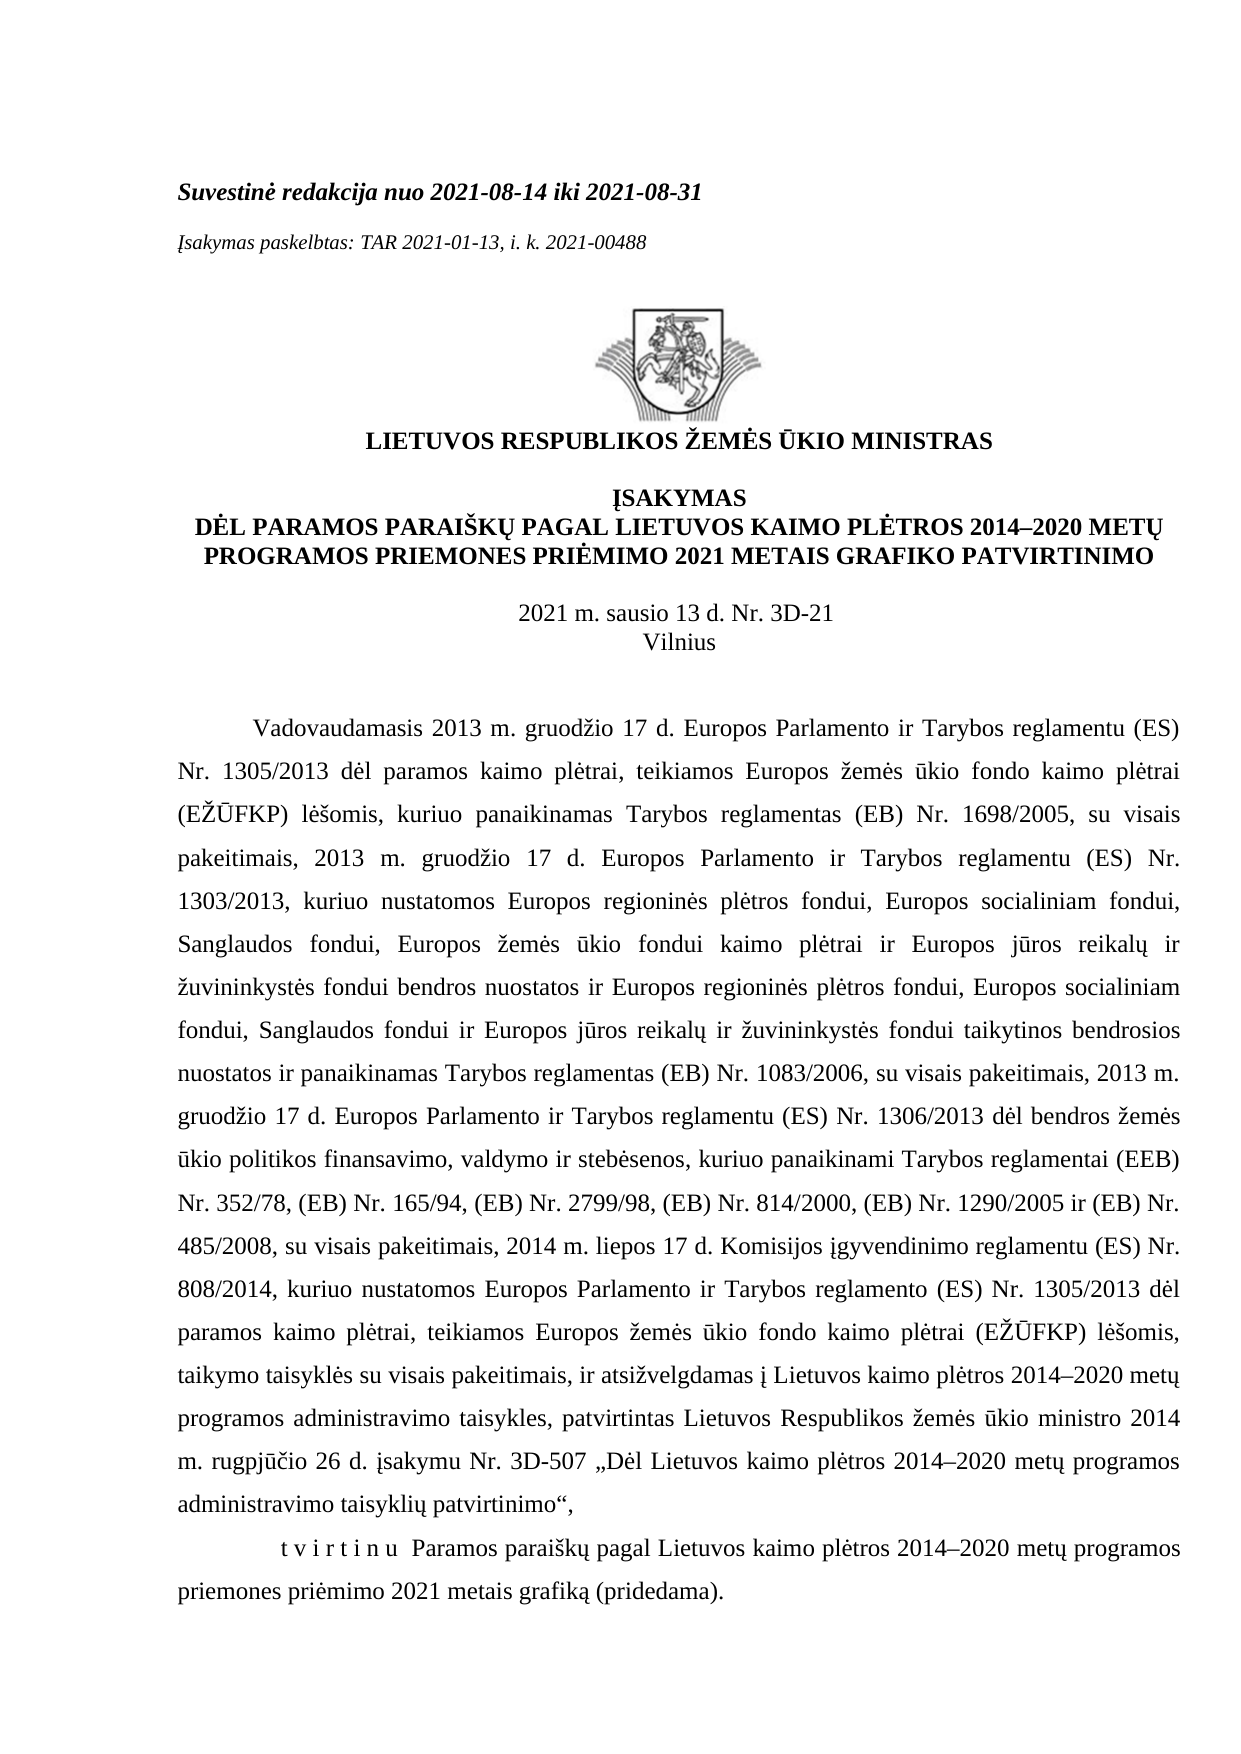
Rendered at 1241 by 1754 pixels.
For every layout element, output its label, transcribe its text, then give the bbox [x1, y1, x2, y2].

text tvirtinu Paramos paraiškų pagal Lietuvos kaimo plėtros 2014–2020 metų programos priemones priėmimo 2021 metais grafiką (pridedama). [177, 1533, 1181, 1604]
text LIETUVOS RESPUBLIKOS ŽEMĖS ŪKIO MINISTRAS [177, 426, 1181, 454]
text Vadovaudamasis 2013 m. gruodžio 17 d. Europos Parlamento ir Tarybos reglamentu (ES) Nr. 1305/2013 dėl paramos kaimo plėtrai, teikiamos Europos žemės ūkio fondo kaimo plėtrai (EŽŪFKP) lėšomis, kuriuo panaikinamas Tarybos reglamentas (EB) Nr. 1698/2005, su visais pakeitimais, 2013 m. gruodžio 17 d. Europos Parlamento ir Tarybos reglamentu (ES) Nr. 1303/2013, kuriuo nustatomos Europos regioninės plėtros fondui, Europos socialiniam fondui, Sanglaudos fondui, Europos žemės ūkio fondui kaimo plėtrai ir Europos jūros reikalų ir žuvininkystės fondui bendros nuostatos ir Europos regioninės plėtros fondui, Europos socialiniam fondui, Sanglaudos fondui ir Europos jūros reikalų ir žuvininkystės fondui taikytinos bendrosios nuostatos ir panaikinamas Tarybos reglamentas (EB) Nr. 1083/2006, su visais pakeitimais, 2013 m. gruodžio 17 d. Europos Parlamento ir Tarybos reglamentu (ES) Nr. 1306/2013 dėl bendros žemės ūkio politikos finansavimo, valdymo ir stebėsenos, kuriuo panaikinami Tarybos reglamentai (EEB) Nr. 352/78, (EB) Nr. 165/94, (EB) Nr. 2799/98, (EB) Nr. 814/2000, (EB) Nr. 1290/2005 ir (EB) Nr. 485/2008, su visais pakeitimais, 2014 m. liepos 17 d. Komisijos įgyvendinimo reglamentu (ES) Nr. 808/2014, kuriuo nustatomos Europos Parlamento ir Tarybos reglamento (ES) Nr. 1305/2013 dėl paramos kaimo plėtrai, teikiamos Europos žemės ūkio fondo kaimo plėtrai (EŽŪFKP) lėšomis, taikymo taisyklės su visais pakeitimais, ir atsižvelgdamas į Lietuvos kaimo plėtros 2014–2020 metų programos administravimo taisykles, patvirtintas Lietuvos Respublikos žemės ūkio ministro 2014 m. rugpjūčio 26 d. įsakymu Nr. 3D-507 „Dėl Lietuvos kaimo plėtros 2014–2020 metų programos administravimo taisyklių patvirtinimo“, [177, 713, 1181, 1518]
text Vilnius [177, 627, 1181, 656]
text Įsakymas paskelbtas: TAR 2021-01-13, i. k. 2021-00488 [177, 230, 1181, 254]
text ĮSAKYMAS [177, 483, 1181, 512]
text Suvestinė redakcija nuo 2021-08-14 iki 2021-08-31 [177, 177, 1181, 206]
text DĖL PARAMOS PARAIŠKŲ PAGAL LIETUVOS KAIMO PLĖTROS 2014–2020 METŲ PROGRAMOS PRIEMONES PRIĖMIMO 2021 METAIS GRAFIKO PATVIRTINIMO [177, 512, 1181, 569]
text 2021 m. sausio 13 d. Nr. 3D-21 [177, 598, 1181, 627]
